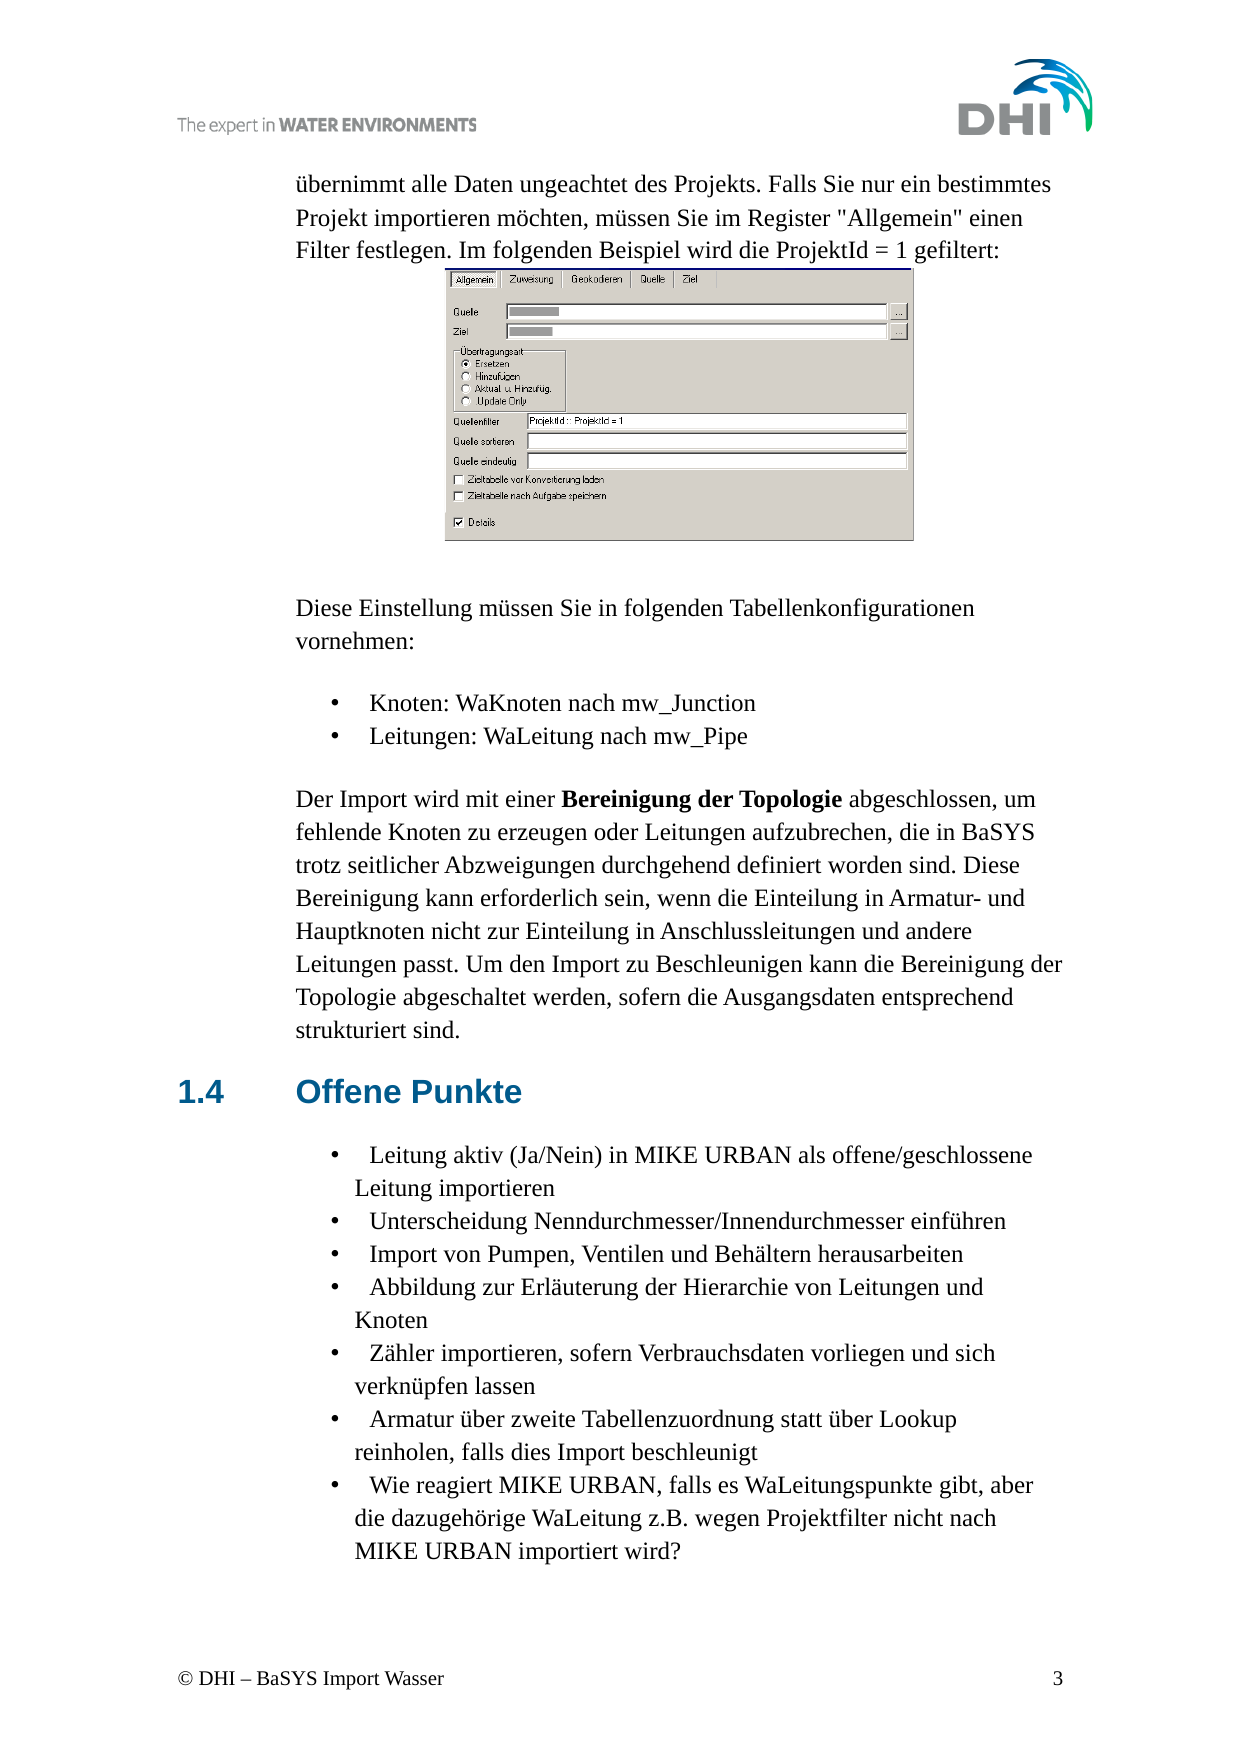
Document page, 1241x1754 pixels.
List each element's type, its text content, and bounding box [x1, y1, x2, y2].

list Wie reagiert MIKE URBAN, falls es WaLeitungspunkte gibt, aber die dazugehörige WaLeitung z.B. wegen Projektfilter nicht nach MIKE URBAN importiert wird? [339, 1470, 1063, 1565]
list Abbildung zur Erläuterung der Hierarchie von Leitungen und Knoten [339, 1272, 1063, 1334]
list Knoten: WaKnoten nach mw_Junction [339, 688, 1063, 717]
subtitle Offene Punkte [177, 1072, 1063, 1111]
list Import von Pumpen, Ventilen und Behältern herausarbeiten [339, 1239, 1063, 1268]
text Der Import wird mit einer Bereinigung der Topologie abgeschlossen, um fehlende Knoten zu erzeugen oder Leitungen aufzubrechen, die in BaSYS trotz seitlicher Abzweigungen durchgehend definiert worden sind. Diese Bereinigung kann erforderlich sein, wenn die Einteilung in Armatur- und Hauptknoten nicht zur Einteilung in Anschlussleitungen und andere Leitungen passt. Um den Import zu Beschleunigen kann die Bereinigung der Topologie abgeschaltet werden, sofern die Ausgangsdaten entsprechend strukturiert sind. [295, 784, 1063, 1044]
picture [958, 59, 1093, 135]
list Leitungen: WaLeitung nach mw_Pipe [339, 721, 1063, 750]
picture [444, 268, 914, 541]
list Unterscheidung Nenndurchmesser/Innendurchmesser einführen [339, 1206, 1063, 1235]
list Zähler importieren, sofern Verbrauchsdaten vorliegen und sich verknüpfen lassen [339, 1338, 1063, 1400]
list Leitung aktiv (Ja/Nein) in MIKE URBAN als offene/geschlossene Leitung importieren [339, 1140, 1063, 1202]
text Diese Einstellung müssen Sie in folgenden Tabellenkonfigurationen vornehmen: [295, 593, 1063, 655]
text übernimmt alle Daten ungeachtet des Projekts. Falls Sie nur ein bestimmtes Projekt importieren möchten, müssen Sie im Register "Allgemein" einen Filter festlegen. Im folgenden Beispiel wird die ProjektId = 1 gefiltert: [295, 169, 1063, 264]
picture [177, 117, 477, 135]
list Armatur über zweite Tabellenzuordnung statt über Lookup reinholen, falls dies Import beschleunigt [339, 1404, 1063, 1466]
